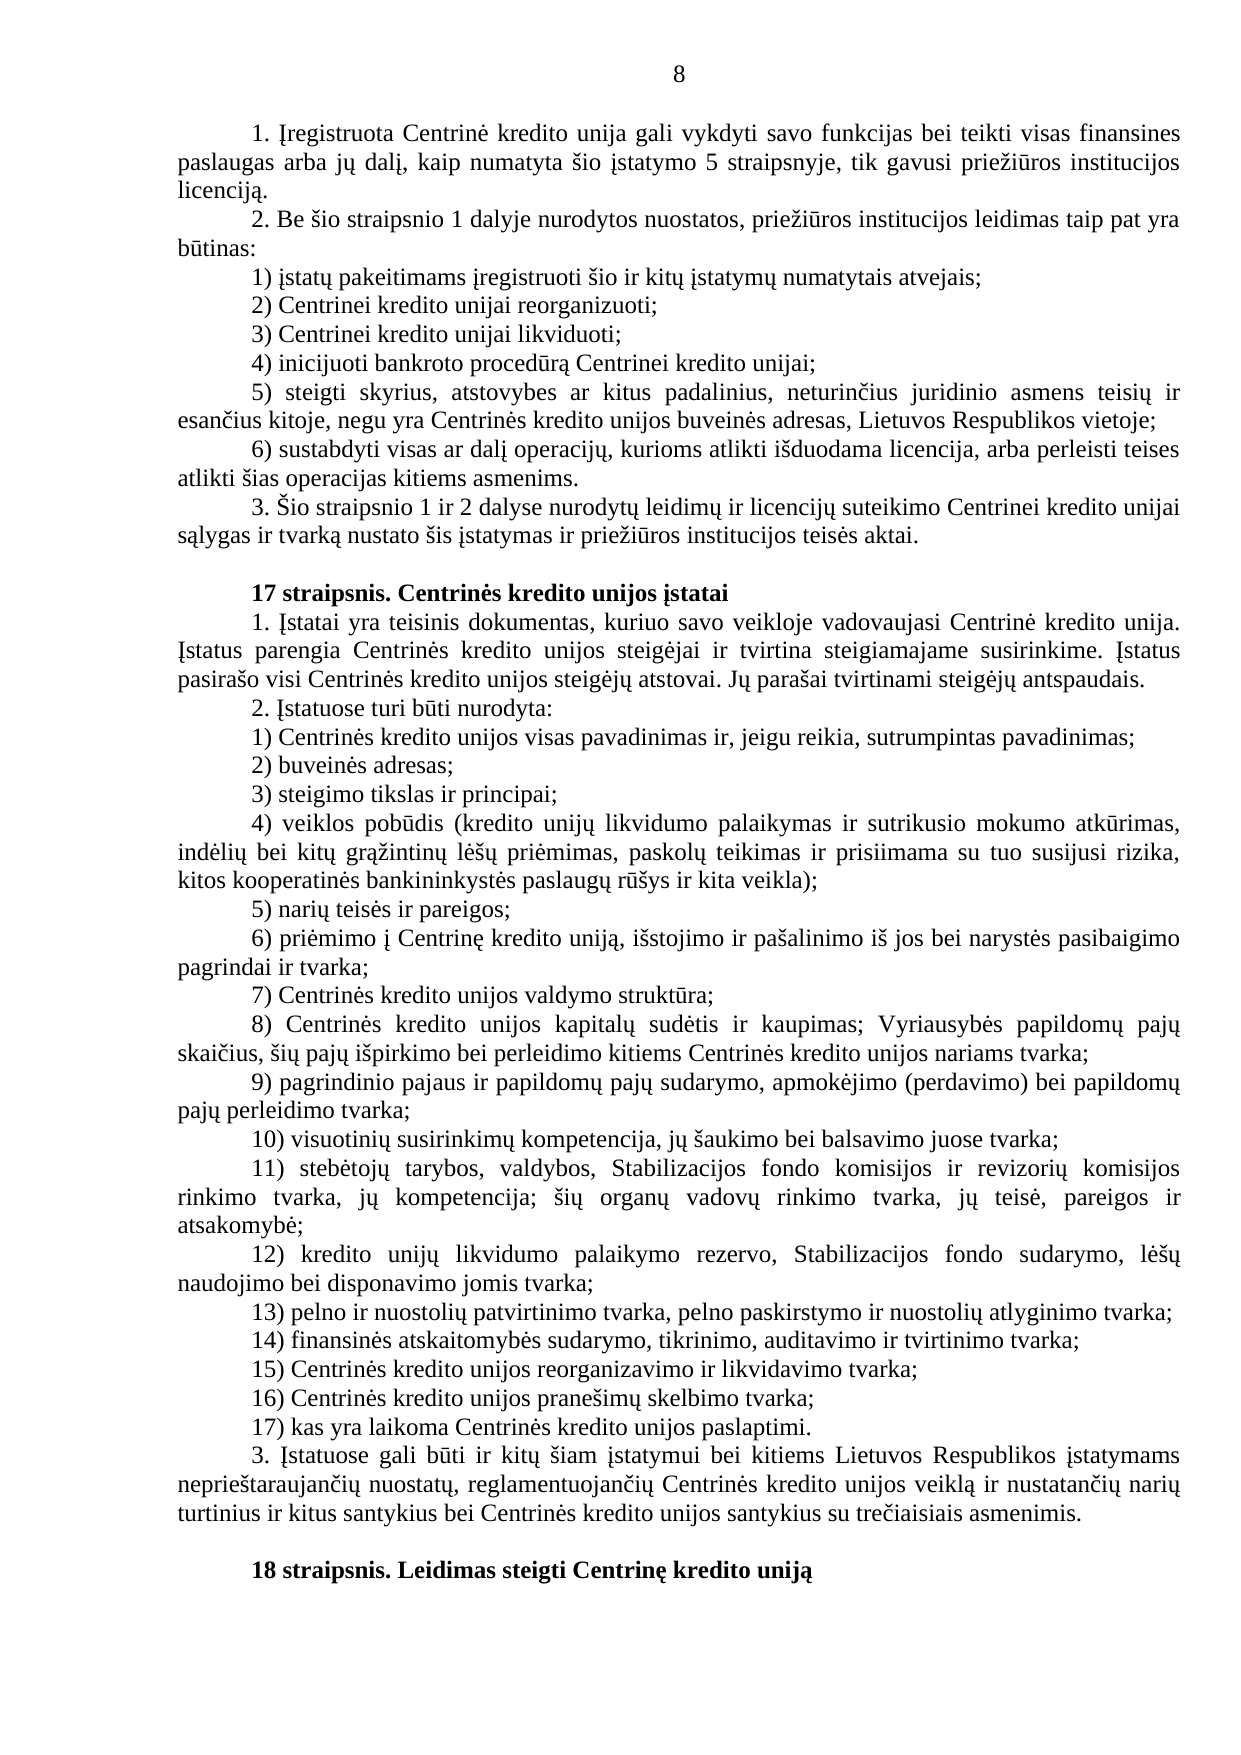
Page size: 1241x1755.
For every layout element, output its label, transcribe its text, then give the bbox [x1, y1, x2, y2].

text 4) inicijuoti bankroto procedūrą Centrinei kredito unijai; [177, 348, 1181, 377]
text 2. Įstatuose turi būti nurodyta: [177, 693, 1181, 722]
text 15) Centrinės kredito unijos reorganizavimo ir likvidavimo tvarka; [177, 1354, 1181, 1383]
text 16) Centrinės kredito unijos pranešimų skelbimo tvarka; [177, 1383, 1181, 1412]
text 13) pelno ir nuostolių patvirtinimo tvarka, pelno paskirstymo ir nuostolių atlyginimo tvarka; [177, 1297, 1181, 1326]
text 2) buveinės adresas; [177, 751, 1181, 779]
text 7) Centrinės kredito unijos valdymo struktūra; [177, 981, 1181, 1009]
text 18 straipsnis. Leidimas steigti Centrinę kredito uniją [177, 1556, 1181, 1584]
text 9) pagrindinio pajaus ir papildomų pajų sudarymo, apmokėjimo (perdavimo) bei papildomų pajų perleidimo tvarka; [177, 1067, 1181, 1124]
text 17 straipsnis. Centrinės kredito unijos įstatai [177, 578, 1181, 607]
text 4) veiklos pobūdis (kredito unijų likvidumo palaikymas ir sutrikusio mokumo atkūrimas, indėlių bei kitų grąžintinų lėšų priėmimas, paskolų teikimas ir prisiimama su tuo susijusi rizika, kitos kooperatinės bankininkystės paslaugų rūšys ir kita veikla); [177, 808, 1181, 894]
text 1. Įregistruota Centrinė kredito unija gali vykdyti savo funkcijas bei teikti visas finansines paslaugas arba jų dalį, kaip numatyta šio įstatymo 5 straipsnyje, tik gavusi priežiūros institucijos licenciją. [177, 118, 1181, 204]
text 1. Įstatai yra teisinis dokumentas, kuriuo savo veikloje vadovaujasi Centrinė kredito unija. Įstatus parengia Centrinės kredito unijos steigėjai ir tvirtina steigiamajame susirinkime. Įstatus pasirašo visi Centrinės kredito unijos steigėjų atstovai. Jų parašai tvirtinami steigėjų antspaudais. [177, 607, 1181, 693]
text 12) kredito unijų likvidumo palaikymo rezervo, Stabilizacijos fondo sudarymo, lėšų naudojimo bei disponavimo jomis tvarka; [177, 1239, 1181, 1297]
text 5) narių teisės ir pareigos; [177, 894, 1181, 923]
text 3. Įstatuose gali būti ir kitų šiam įstatymui bei kitiems Lietuvos Respublikos įstatymams neprieštaraujančių nuostatų, reglamentuojančių Centrinės kredito unijos veiklą ir nustatančių narių turtinius ir kitus santykius bei Centrinės kredito unijos santykius su trečiaisiais asmenimis. [177, 1441, 1181, 1527]
text 3) Centrinei kredito unijai likviduoti; [177, 319, 1181, 348]
text 1) įstatų pakeitimams įregistruoti šio ir kitų įstatymų numatytais atvejais; [177, 262, 1181, 291]
text 10) visuotinių susirinkimų kompetencija, jų šaukimo bei balsavimo juose tvarka; [177, 1124, 1181, 1153]
text 6) sustabdyti visas ar dalį operacijų, kurioms atlikti išduodama licencija, arba perleisti teises atlikti šias operacijas kitiems asmenims. [177, 434, 1181, 492]
text 2. Be šio straipsnio 1 dalyje nurodytos nuostatos, priežiūros institucijos leidimas taip pat yra būtinas: [177, 204, 1181, 262]
text 2) Centrinei kredito unijai reorganizuoti; [177, 291, 1181, 319]
text 5) steigti skyrius, atstovybes ar kitus padalinius, neturinčius juridinio asmens teisių ir esančius kitoje, negu yra Centrinės kredito unijos buveinės adresas, Lietuvos Respublikos vietoje; [177, 377, 1181, 434]
text 3) steigimo tikslas ir principai; [177, 779, 1181, 808]
text 8) Centrinės kredito unijos kapitalų sudėtis ir kaupimas; Vyriausybės papildomų pajų skaičius, šių pajų išpirkimo bei perleidimo kitiems Centrinės kredito unijos nariams tvarka; [177, 1009, 1181, 1067]
text 14) finansinės atskaitomybės sudarymo, tikrinimo, auditavimo ir tvirtinimo tvarka; [177, 1326, 1181, 1354]
text 11) stebėtojų tarybos, valdybos, Stabilizacijos fondo komisijos ir revizorių komisijos rinkimo tvarka, jų kompetencija; šių organų vadovų rinkimo tvarka, jų teisė, pareigos ir atsakomybė; [177, 1153, 1181, 1239]
text 6) priėmimo į Centrinę kredito uniją, išstojimo ir pašalinimo iš jos bei narystės pasibaigimo pagrindai ir tvarka; [177, 923, 1181, 981]
text 17) kas yra laikoma Centrinės kredito unijos paslaptimi. [177, 1412, 1181, 1441]
text 1) Centrinės kredito unijos visas pavadinimas ir, jeigu reikia, sutrumpintas pavadinimas; [177, 722, 1181, 751]
text 3. Šio straipsnio 1 ir 2 dalyse nurodytų leidimų ir licencijų suteikimo Centrinei kredito unijai sąlygas ir tvarką nustato šis įstatymas ir priežiūros institucijos teisės aktai. [177, 492, 1181, 549]
